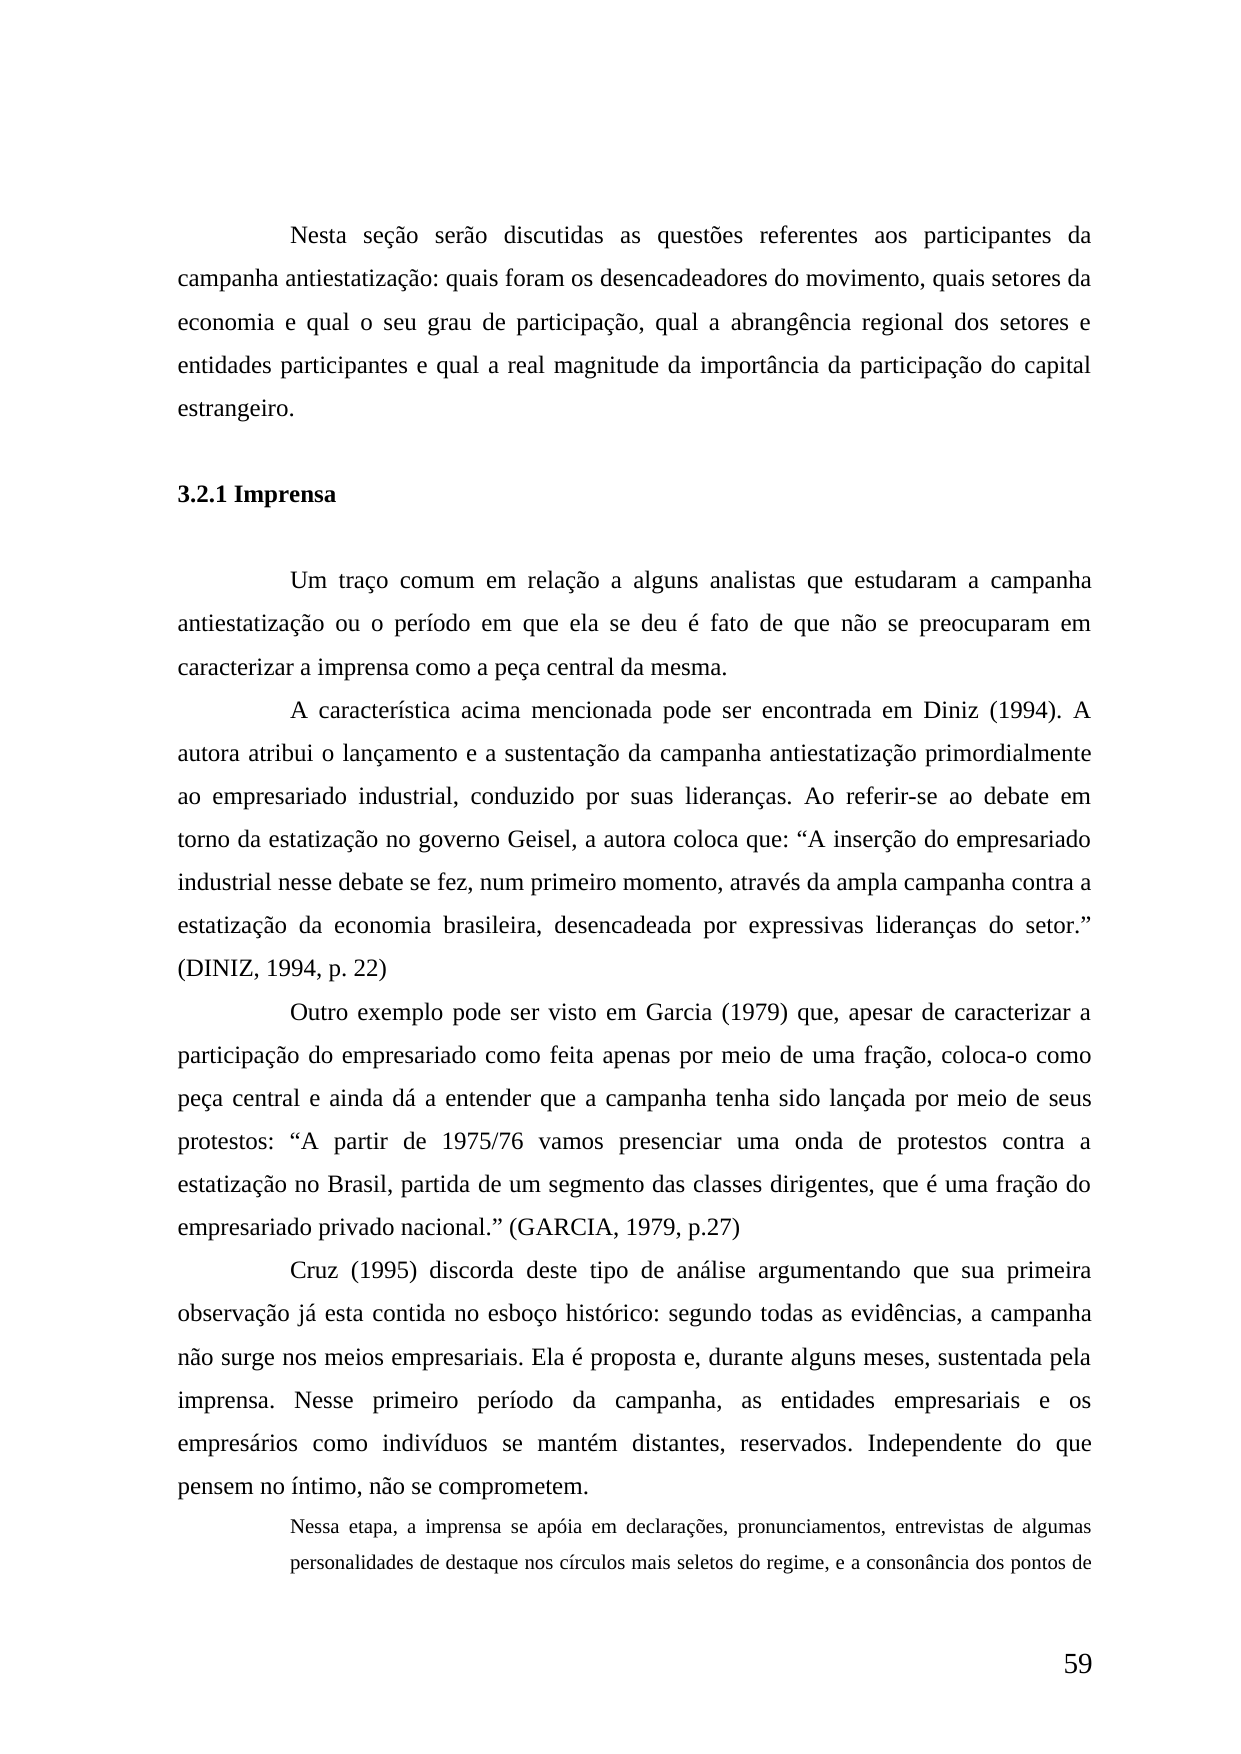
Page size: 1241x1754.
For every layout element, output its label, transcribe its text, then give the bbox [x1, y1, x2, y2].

text Outro exemplo pode ser visto em Garcia (1979) que, apesar de caracterizar a participação do empresariado como feita apenas por meio de uma fração, coloca-o como peça central e ainda dá a entender que a campanha tenha sido lançada por meio de seus protestos: “A partir de 1975/76 vamos presenciar uma onda de protestos contra a estatização no Brasil, partida de um segmento das classes dirigentes, que é uma fração do empresariado privado nacional.” (GARCIA, 1979, p.27) [177, 997, 1092, 1241]
text 3.2.1 Imprensa [177, 479, 1104, 508]
text A característica acima mencionada pode ser encontrada em Diniz (1994). A autora atribui o lançamento e a sustentação da campanha antiestatização primordialmente ao empresariado industrial, conduzido por suas lideranças. Ao referir-se ao debate em torno da estatização no governo Geisel, a autora coloca que: “A inserção do empresariado industrial nesse debate se fez, num primeiro momento, através da ampla campanha contra a estatização da economia brasileira, desencadeada por expressivas lideranças do setor.” (DINIZ, 1994, p. 22) [177, 695, 1092, 982]
text Nesta seção serão discutidas as questões referentes aos participantes da campanha antiestatização: quais foram os desencadeadores do movimento, quais setores da economia e qual o seu grau de participação, qual a abrangência regional dos setores e entidades participantes e qual a real magnitude da importância da participação do capital estrangeiro. [177, 220, 1092, 422]
text Cruz (1995) discorda deste tipo de análise argumentando que sua primeira observação já esta contida no esboço histórico: segundo todas as evidências, a campanha não surge nos meios empresariais. Ela é proposta e, durante alguns meses, sustentada pela imprensa. Nesse primeiro período da campanha, as entidades empresariais e os empresários como indivíduos se mantém distantes, reservados. Independente do que pensem no íntimo, não se comprometem. [177, 1255, 1092, 1500]
text Nessa etapa, a imprensa se apóia em declarações, pronunciamentos, entrevistas de algumas personalidades de destaque nos círculos mais seletos do regime, e a consonância dos pontos de [290, 1514, 1092, 1574]
text Um traço comum em relação a alguns analistas que estudaram a campanha antiestatização ou o período em que ela se deu é fato de que não se preocuparam em caracterizar a imprensa como a peça central da mesma. [177, 565, 1092, 680]
